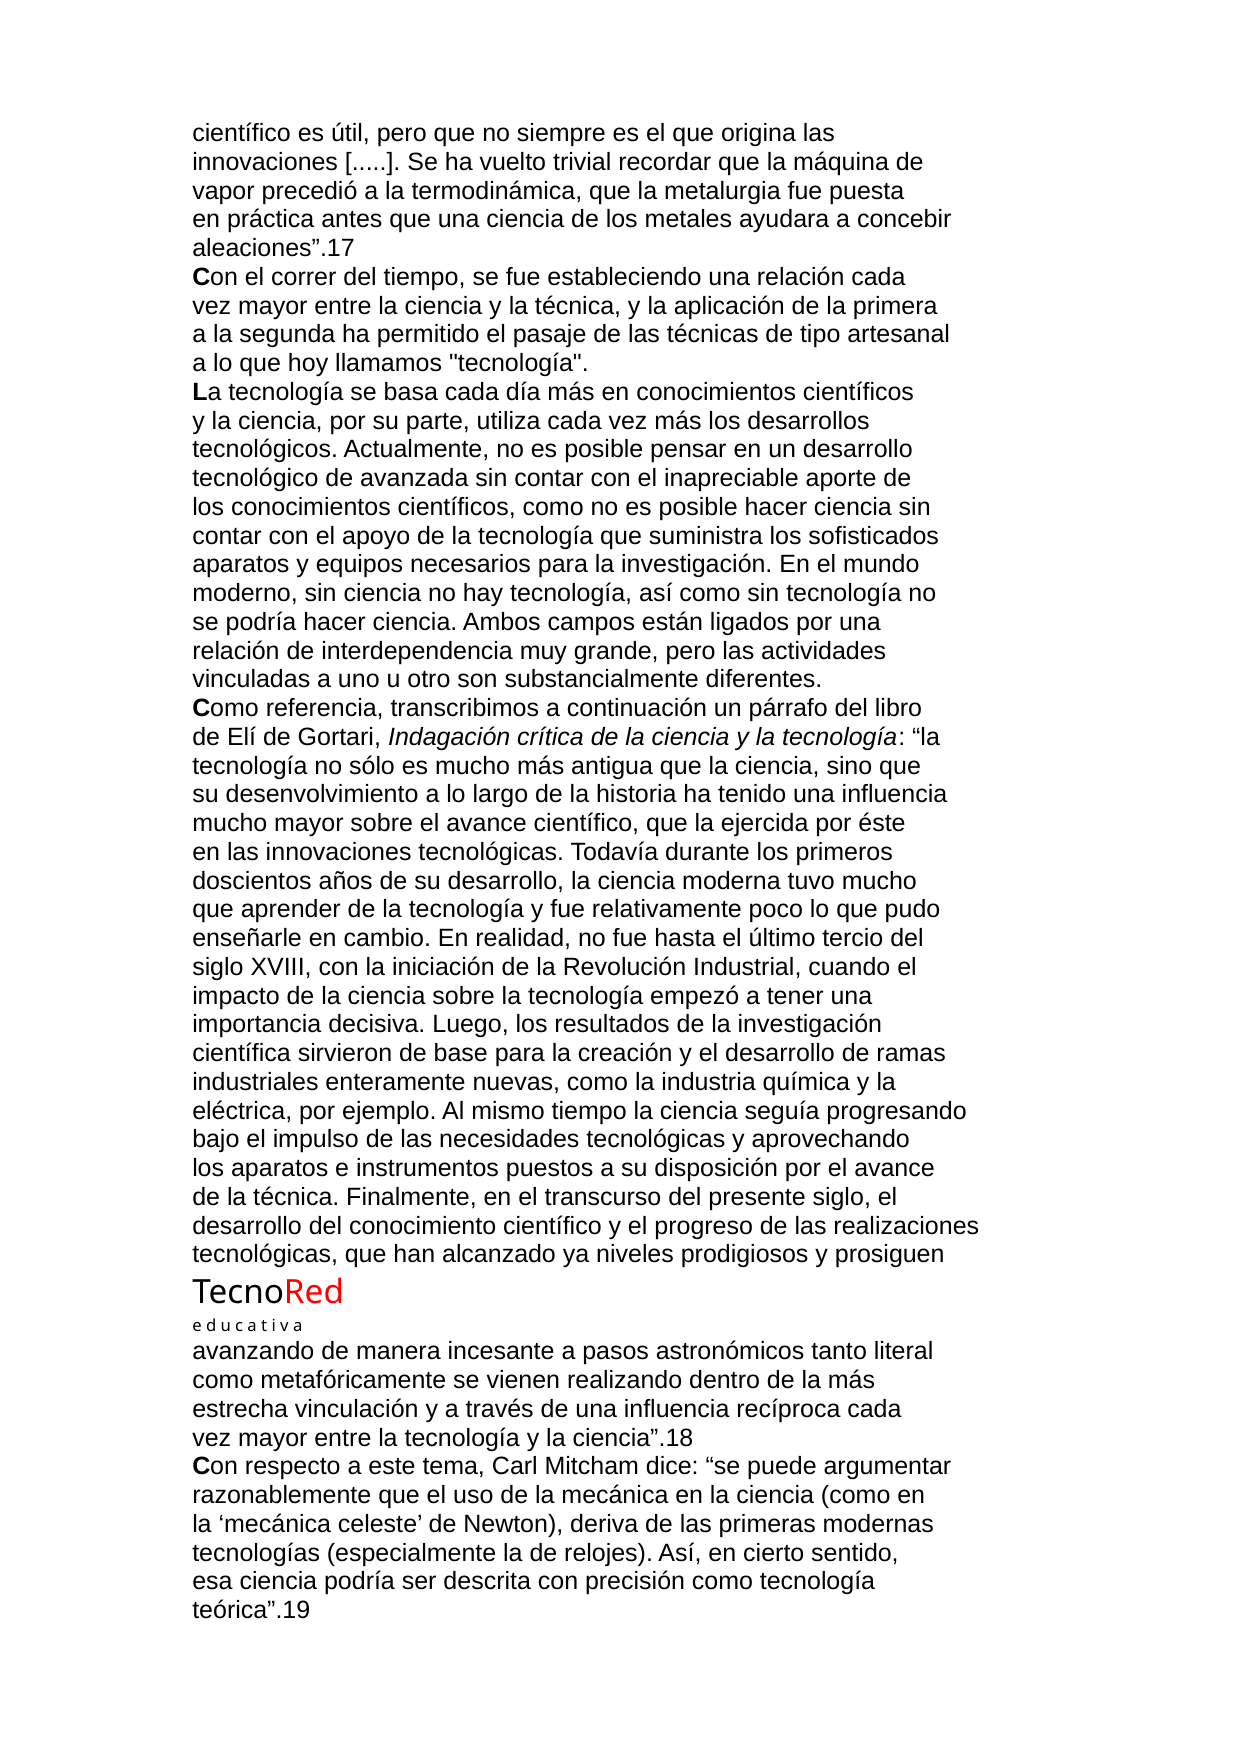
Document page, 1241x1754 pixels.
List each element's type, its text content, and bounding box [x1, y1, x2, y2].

text Con el correr del tiempo, se fue estableciendo una relación cada [192, 262, 1122, 291]
text científico es útil, pero que no siempre es el que origina las [192, 118, 1122, 147]
text los aparatos e instrumentos puestos a su disposición por el avance [192, 1153, 1122, 1182]
text a lo que hoy llamamos "tecnología". [192, 348, 1122, 377]
text de Elí de Gortari, Indagación crítica de la ciencia y la tecnología: “la [192, 722, 1122, 751]
text científica sirvieron de base para la creación y el desarrollo de ramas [192, 1038, 1122, 1067]
text vez mayor entre la tecnología y la ciencia”.18 [192, 1422, 1122, 1451]
text teórica”.19 [192, 1595, 1122, 1624]
text importancia decisiva. Luego, los resultados de la investigación [192, 1009, 1122, 1038]
text TecnoRed [192, 1268, 1122, 1313]
text La tecnología se basa cada día más en conocimientos científicos [192, 377, 1122, 406]
text aparatos y equipos necesarios para la investigación. En el mundo [192, 549, 1122, 578]
text desarrollo del conocimiento científico y el progreso de las realizaciones [192, 1211, 1122, 1239]
text la ‘mecánica celeste’ de Newton), deriva de las primeras modernas [192, 1509, 1122, 1537]
text enseñarle en cambio. En realidad, no fue hasta el último tercio del [192, 923, 1122, 952]
text razonablemente que el uso de la mecánica en la ciencia (como en [192, 1480, 1122, 1509]
text innovaciones [.....]. Se ha vuelto trivial recordar que la máquina de [192, 147, 1122, 176]
text su desenvolvimiento a lo largo de la historia ha tenido una influencia [192, 779, 1122, 808]
text mucho mayor sobre el avance científico, que la ejercida por éste [192, 808, 1122, 837]
text e d u c a t i v a [192, 1313, 1122, 1336]
text eléctrica, por ejemplo. Al mismo tiempo la ciencia seguía progresando [192, 1096, 1122, 1124]
text moderno, sin ciencia no hay tecnología, así como sin tecnología no [192, 578, 1122, 607]
text Con respecto a este tema, Carl Mitcham dice: “se puede argumentar [192, 1451, 1122, 1480]
text bajo el impulso de las necesidades tecnológicas y aprovechando [192, 1124, 1122, 1153]
text y la ciencia, por su parte, utiliza cada vez más los desarrollos [192, 406, 1122, 434]
text vinculadas a uno u otro son substancialmente diferentes. [192, 664, 1122, 693]
text tecnológico de avanzada sin contar con el inapreciable aporte de [192, 463, 1122, 492]
text que aprender de la tecnología y fue relativamente poco lo que pudo [192, 894, 1122, 923]
text en las innovaciones tecnológicas. Todavía durante los primeros [192, 837, 1122, 866]
text se podría hacer ciencia. Ambos campos están ligados por una [192, 607, 1122, 636]
text impacto de la ciencia sobre la tecnología empezó a tener una [192, 981, 1122, 1009]
text como metafóricamente se vienen realizando dentro de la más [192, 1365, 1122, 1394]
text vez mayor entre la ciencia y la técnica, y la aplicación de la primera [192, 291, 1122, 319]
text los conocimientos científicos, como no es posible hacer ciencia sin [192, 492, 1122, 521]
text tecnologías (especialmente la de relojes). Así, en cierto sentido, [192, 1537, 1122, 1566]
text de la técnica. Finalmente, en el transcurso del presente siglo, el [192, 1182, 1122, 1211]
text siglo XVIII, con la iniciación de la Revolución Industrial, cuando el [192, 952, 1122, 981]
text tecnológicos. Actualmente, no es posible pensar en un desarrollo [192, 434, 1122, 463]
text Como referencia, transcribimos a continuación un párrafo del libro [192, 693, 1122, 722]
text estrecha vinculación y a través de una influencia recíproca cada [192, 1394, 1122, 1422]
text a la segunda ha permitido el pasaje de las técnicas de tipo artesanal [192, 319, 1122, 348]
text aleaciones”.17 [192, 233, 1122, 262]
text esa ciencia podría ser descrita con precisión como tecnología [192, 1566, 1122, 1595]
text avanzando de manera incesante a pasos astronómicos tanto literal [192, 1336, 1122, 1365]
text vapor precedió a la termodinámica, que la metalurgia fue puesta [192, 176, 1122, 204]
text en práctica antes que una ciencia de los metales ayudara a concebir [192, 204, 1122, 233]
text tecnológicas, que han alcanzado ya niveles prodigiosos y prosiguen [192, 1239, 1122, 1268]
text relación de interdependencia muy grande, pero las actividades [192, 636, 1122, 664]
text industriales enteramente nuevas, como la industria química y la [192, 1067, 1122, 1096]
text tecnología no sólo es mucho más antigua que la ciencia, sino que [192, 751, 1122, 779]
text doscientos años de su desarrollo, la ciencia moderna tuvo mucho [192, 866, 1122, 894]
text contar con el apoyo de la tecnología que suministra los sofisticados [192, 521, 1122, 549]
